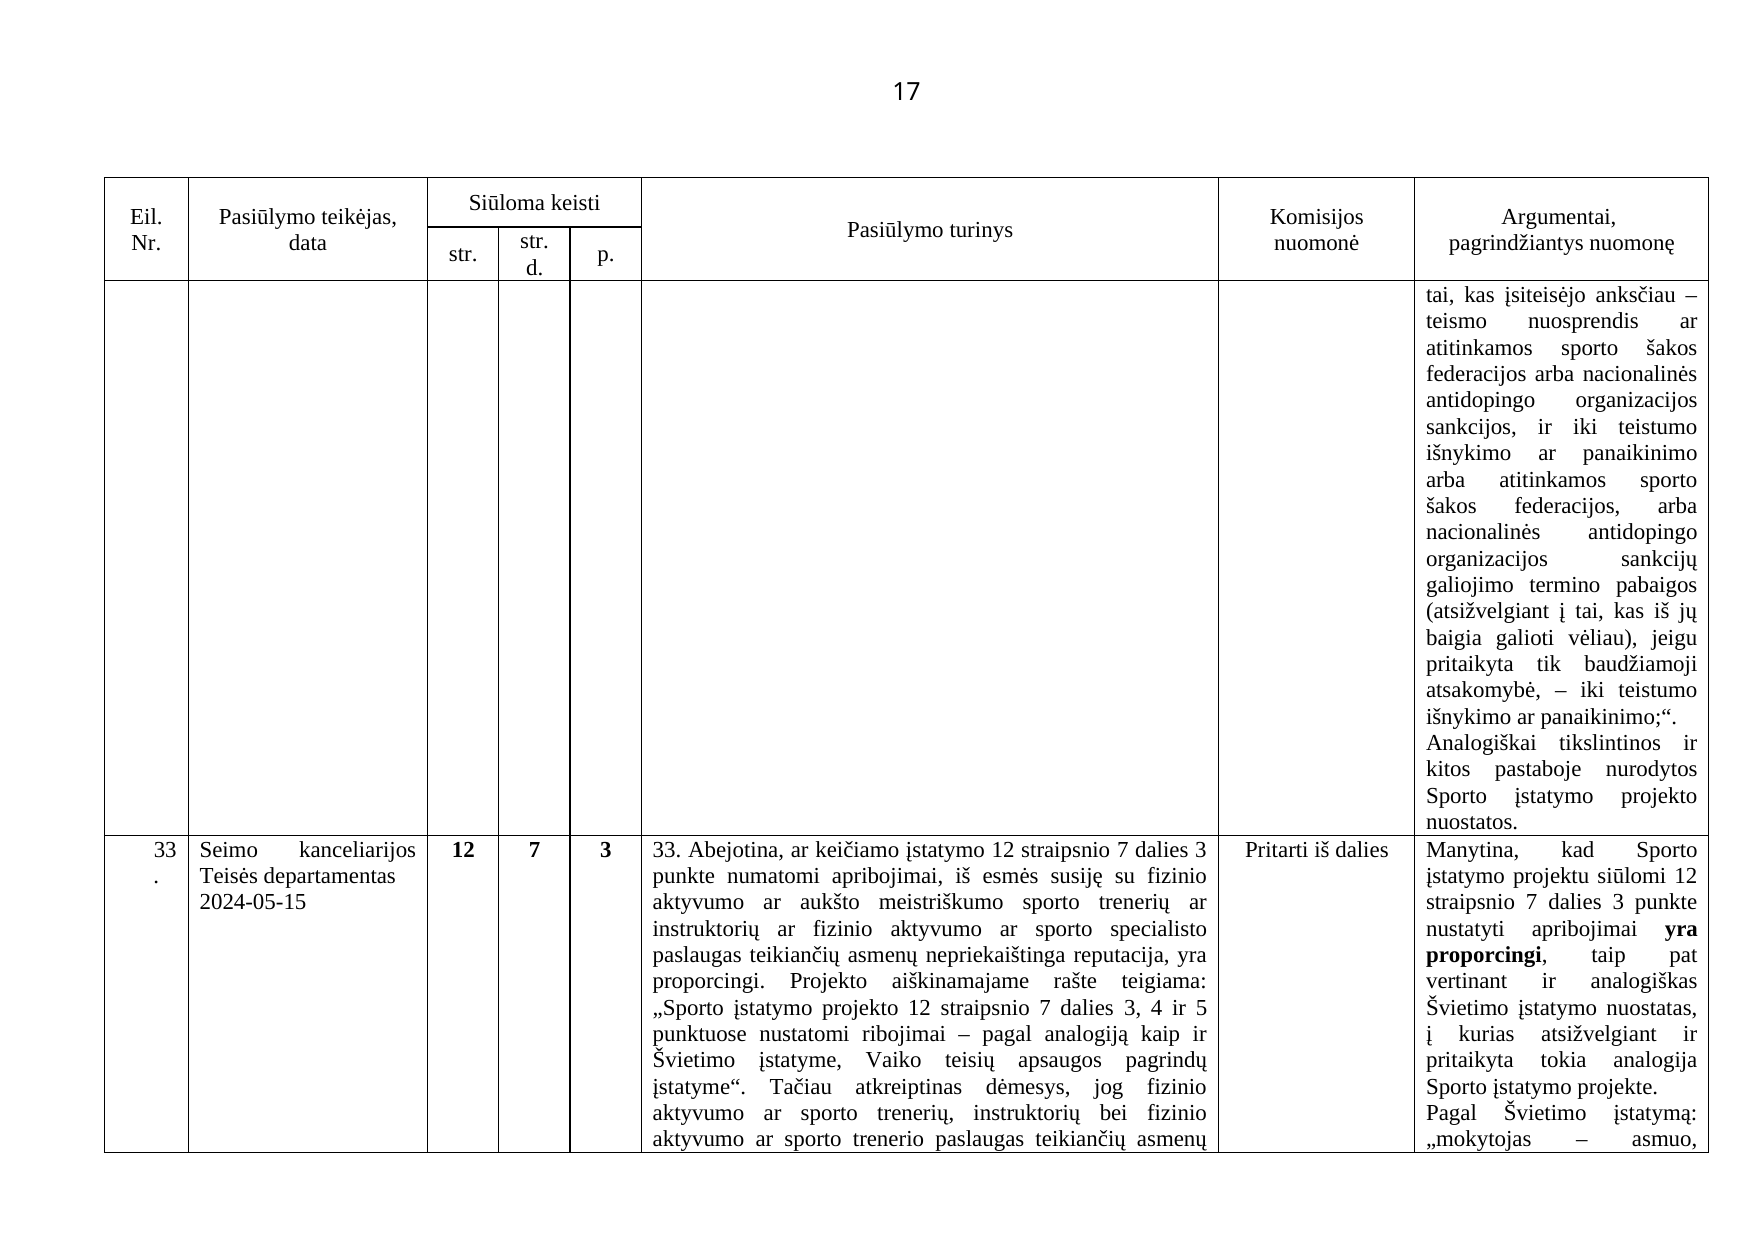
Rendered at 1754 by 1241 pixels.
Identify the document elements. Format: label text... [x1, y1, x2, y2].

table_header Siūloma keisti [428, 178, 641, 226]
table_header Argumentai, pagrindžiantys nuomonę [1415, 178, 1708, 280]
table_cell [499, 281, 569, 834]
table_cell [189, 281, 427, 834]
table_cell str. [428, 228, 498, 280]
table_header Eil. Nr. [105, 178, 188, 280]
table_cell str. d. [499, 228, 569, 280]
table_header Pasiūlymo turinys [642, 178, 1218, 280]
table_cell 7 [499, 836, 569, 1152]
table_cell Seimo kanceliarijos Teisės departamentas 2024-05-15 [189, 836, 427, 1152]
table_header Komisijos nuomonė [1219, 178, 1414, 280]
table_cell Manytina, kad Sporto įstatymo projektu siūlomi 12 straipsnio 7 dalies 3 punkte nustatyti apribojimai yra proporcingi, taip pat vertinant ir analogiškas Švietimo įstatymo nuostatas, į kurias atsižvelgiant ir pritaikyta tokia analogija Sporto įstatymo projekte. Pagal Švietimo įstatymą: „mokytojas – asmuo, [1415, 836, 1708, 1152]
table_cell [571, 281, 641, 834]
table_cell Pritarti iš dalies [1219, 836, 1414, 1152]
table_cell [428, 281, 498, 834]
table_cell [105, 836, 188, 1152]
table_cell [642, 281, 1218, 834]
table_cell 12 [428, 836, 498, 1152]
table_header Pasiūlymo teikėjas, data [189, 178, 427, 280]
table_cell [105, 281, 188, 834]
table_cell [1219, 281, 1414, 834]
table_cell 33. Abejotina, ar keičiamo įstatymo 12 straipsnio 7 dalies 3 punkte numatomi apribojimai, iš esmės susiję su fizinio aktyvumo ar aukšto meistriškumo sporto trenerių ar instruktorių ar fizinio aktyvumo ar sporto specialisto paslaugas teikiančių asmenų nepriekaištinga reputacija, yra proporcingi. Projekto aiškinamajame rašte teigiama: „Sporto įstatymo projekto 12 straipsnio 7 dalies 3, 4 ir 5 punktuose nustatomi ribojimai – pagal analogiją kaip ir Švietimo įstatyme, Vaiko teisių apsaugos pagrindų įstatyme“. Tačiau atkreiptinas dėmesys, jog fizinio aktyvumo ar sporto trenerių, instruktorių bei fizinio aktyvumo ar sporto trenerio paslaugas teikiančių asmenų [642, 836, 1218, 1152]
table_cell tai, kas įsiteisėjo anksčiau – teismo nuosprendis ar atitinkamos sporto šakos federacijos arba nacionalinės antidopingo organizacijos sankcijos, ir iki teistumo išnykimo ar panaikinimo arba atitinkamos sporto šakos federacijos, arba nacionalinės antidopingo organizacijos sankcijų galiojimo termino pabaigos (atsižvelgiant į tai, kas iš jų baigia galioti vėliau), jeigu pritaikyta tik baudžiamoji atsakomybė, – iki teistumo išnykimo ar panaikinimo;“. Analogiškai tikslintinos ir kitos pastaboje nurodytos Sporto įstatymo projekto nuostatos. [1415, 281, 1708, 834]
table_cell 3 [571, 836, 641, 1152]
table_cell p. [571, 228, 641, 280]
